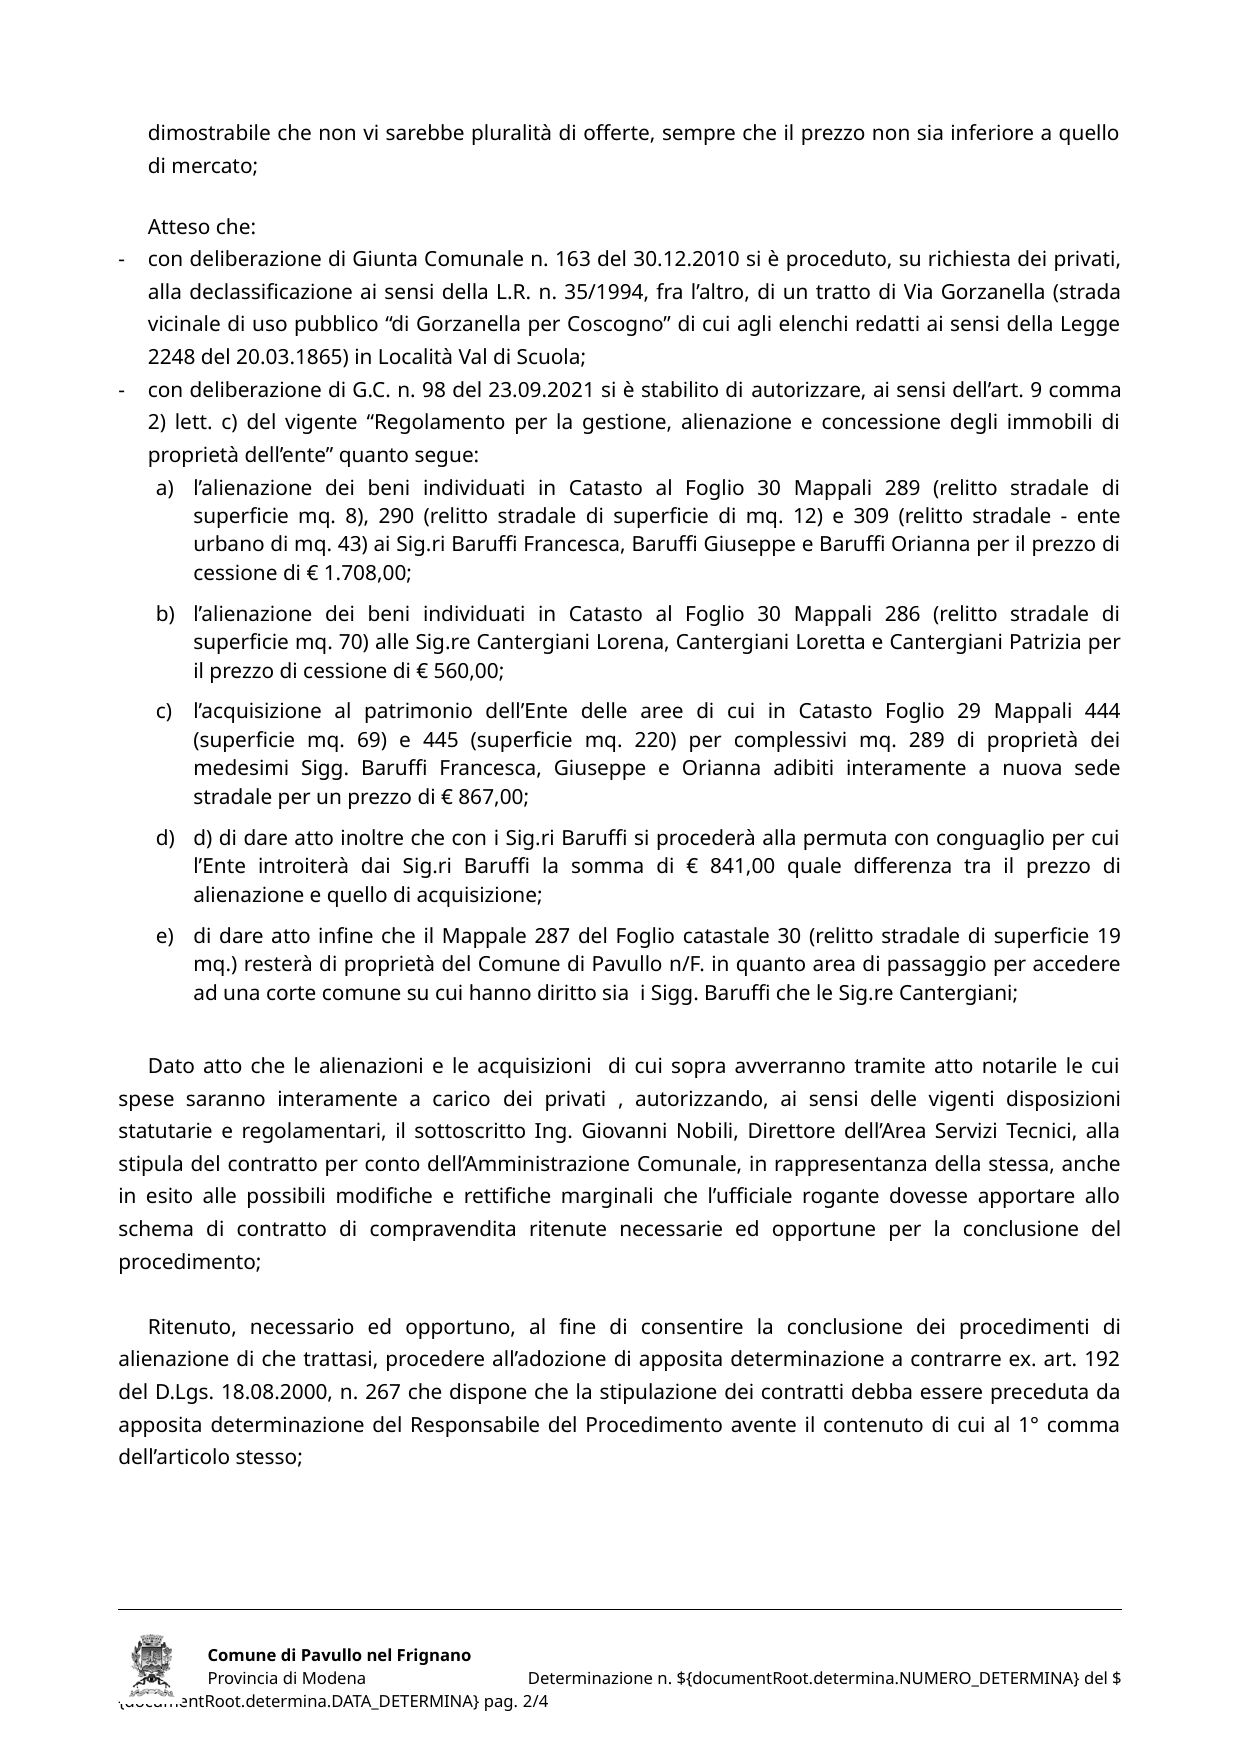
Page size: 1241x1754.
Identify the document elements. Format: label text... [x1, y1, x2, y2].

text Ritenuto, necessario ed opportuno, al fine di consentire la conclusione dei procedimenti di alienazione di che trattasi, procedere all’adozione di apposita determinazione a contrarre ex. art. 192 del D.Lgs. 18.08.2000, n. 267 che dispone che la stipulazione dei contratti debba essere preceduta da apposita determinazione del Responsabile del Procedimento avente il contenuto di cui al 1° comma dell’articolo stesso; [118, 1312, 1122, 1471]
list di dare atto infine che il Mappale 287 del Foglio catastale 30 (relitto stradale di superficie 19 mq.) resterà di proprietà del Comune di Pavullo n/F. in quanto area di passaggio per accedere ad una corte comune su cui hanno diritto sia i Sigg. Baruffi che le Sig.re Cantergiani; [156, 921, 1122, 1006]
text Dato atto che le alienazioni e le acquisizioni di cui sopra avverranno tramite atto notarile le cui spese saranno interamente a carico dei privati , autorizzando, ai sensi delle vigenti disposizioni statutarie e regolamentari, il sottoscritto Ing. Giovanni Nobili, Direttore dell’Area Servizi Tecnici, alla stipula del contratto per conto dell’Amministrazione Comunale, in rappresentanza della stessa, anche in esito alle possibili modifiche e rettifiche marginali che l’ufficiale rogante dovesse apportare allo schema di contratto di compravendita ritenute necessarie ed opportune per la conclusione del procedimento; [118, 1051, 1122, 1275]
list dimostrabile che non vi sarebbe pluralità di offerte, sempre che il prezzo non sia inferiore a quello di mercato; [118, 118, 1122, 179]
text Atteso che: [118, 212, 1122, 240]
list con deliberazione di G.C. n. 98 del 23.09.2021 si è stabilito di autorizzare, ai sensi dell’art. 9 comma 2) lett. c) del vigente “Regolamento per la gestione, alienazione e concessione degli immobili di proprietà dell’ente” quanto segue: [118, 375, 1122, 468]
list l’alienazione dei beni individuati in Catasto al Foglio 30 Mappali 286 (relitto stradale di superficie mq. 70) alle Sig.re Cantergiani Lorena, Cantergiani Loretta e Cantergiani Patrizia per il prezzo di cessione di € 560,00; [156, 599, 1122, 684]
list l’acquisizione al patrimonio dell’Ente delle aree di cui in Catasto Foglio 29 Mappali 444 (superficie mq. 69) e 445 (superficie mq. 220) per complessivi mq. 289 di proprietà dei medesimi Sigg. Baruffi Francesca, Giuseppe e Orianna adibiti interamente a nuova sede stradale per un prezzo di € 867,00; [156, 697, 1122, 810]
list con deliberazione di Giunta Comunale n. 163 del 30.12.2010 si è proceduto, su richiesta dei privati, alla declassificazione ai sensi della L.R. n. 35/1994, fra l’altro, di un tratto di Via Gorzanella (strada vicinale di uso pubblico “di Gorzanella per Coscogno” di cui agli elenchi redatti ai sensi della Legge 2248 del 20.03.1865) in Località Val di Scuola; [118, 244, 1122, 371]
picture [120, 1631, 183, 1704]
list d) di dare atto inoltre che con i Sig.ri Baruffi si procederà alla permuta con conguaglio per cui l’Ente introiterà dai Sig.ri Baruffi la somma di € 841,00 quale differenza tra il prezzo di alienazione e quello di acquisizione; [156, 823, 1122, 908]
list l’alienazione dei beni individuati in Catasto al Foglio 30 Mappali 289 (relitto stradale di superficie mq. 8), 290 (relitto stradale di superficie di mq. 12) e 309 (relitto stradale - ente urbano di mq. 43) ai Sig.ri Baruffi Francesca, Baruffi Giuseppe e Baruffi Orianna per il prezzo di cessione di € 1.708,00; [156, 473, 1122, 586]
